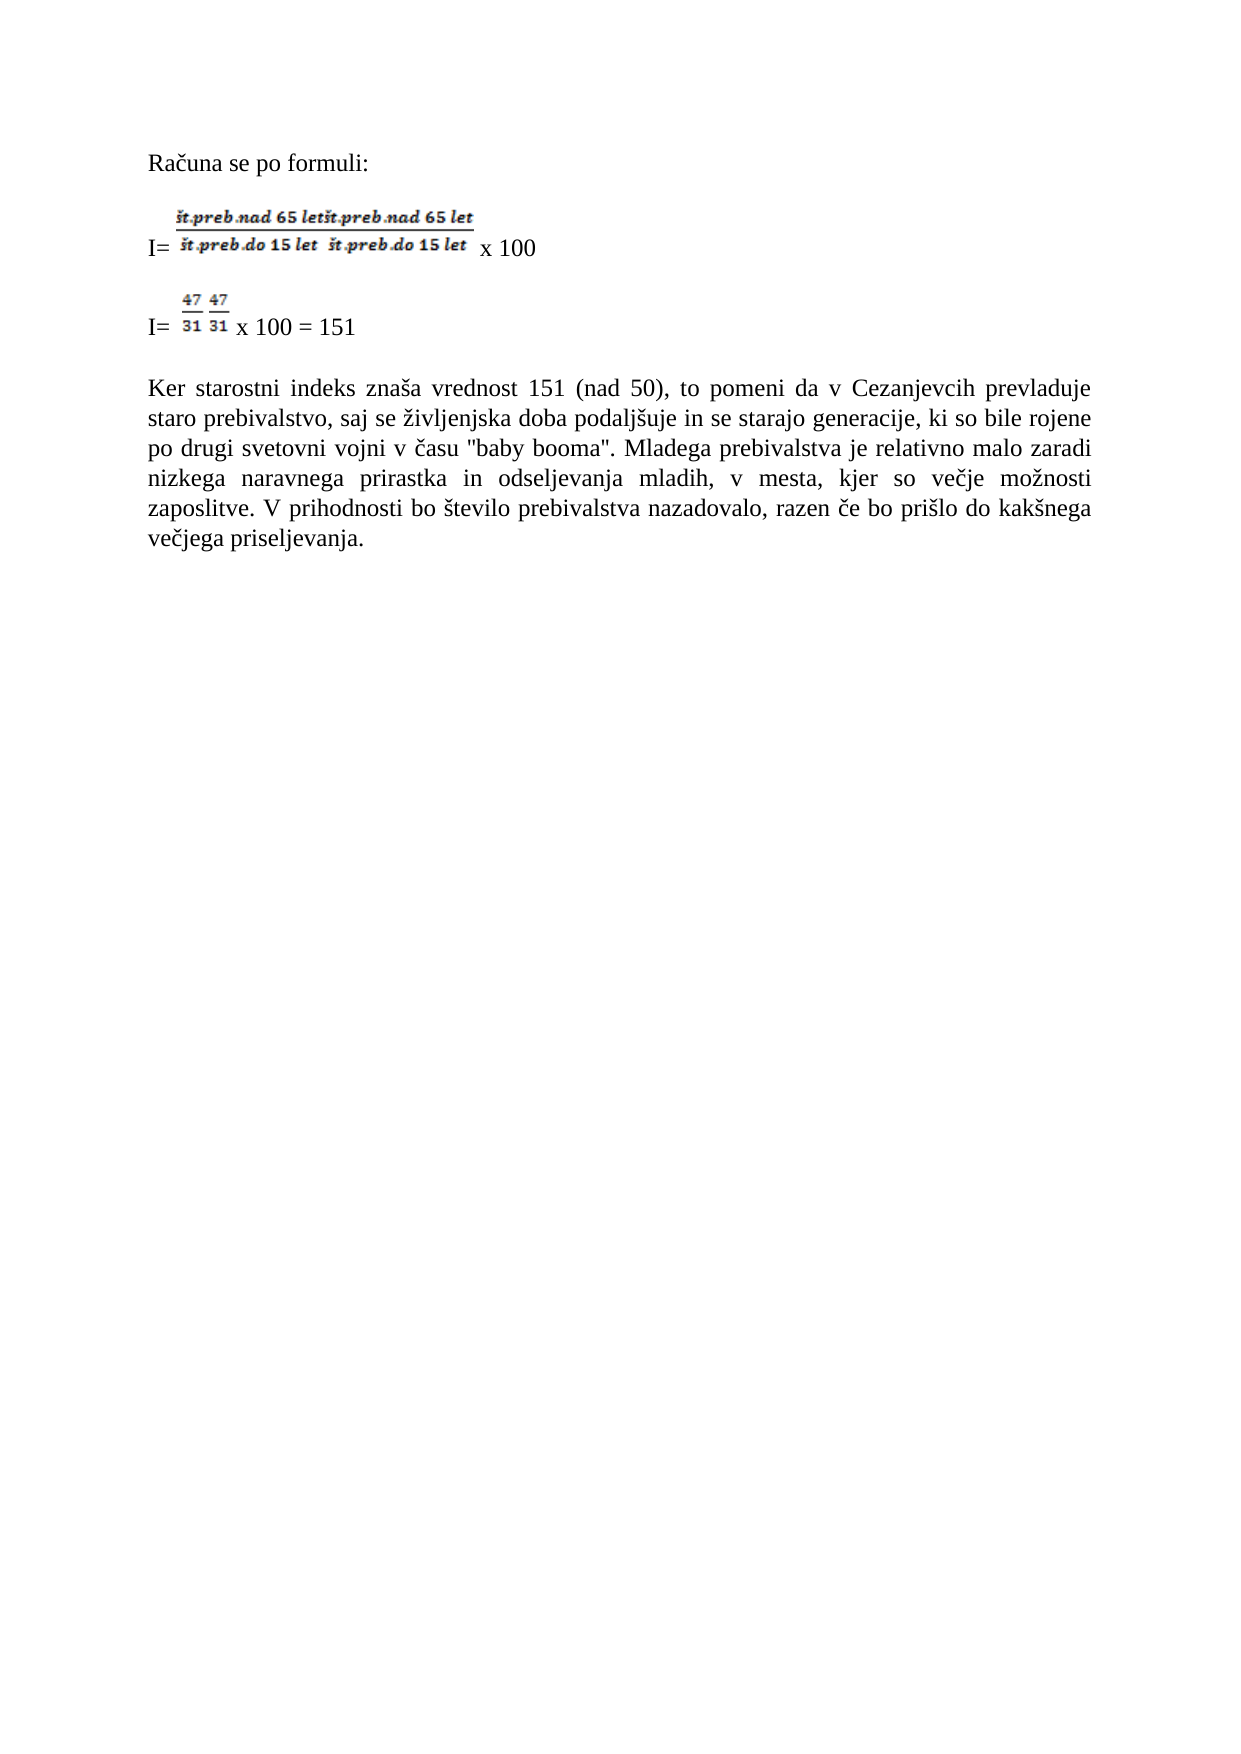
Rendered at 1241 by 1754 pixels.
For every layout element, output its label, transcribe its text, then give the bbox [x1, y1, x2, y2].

picture [182, 293, 236, 336]
text I= x 100 [148, 178, 1093, 262]
text I= x 100 = 151 [148, 293, 1093, 342]
text Računa se po formuli: [148, 148, 1093, 176]
text Ker starostni indeks znaša vrednost 151 (nad 50), to pomeni da v Cezanjevcih prevladuje staro prebivalstvo, saj se življenjska doba podaljšuje in se starajo generacije, ki so bile rojene po drugi svetovni vojni v času ''baby booma''. Mladega prebivalstva je relativno malo zaradi nizkega naravnega prirastka in odseljevanja mladih, v mesta, kjer so večje možnosti zaposlitve. V prihodnosti bo število prebivalstva nazadovalo, razen če bo prišlo do kakšnega večjega priseljevanja. [148, 373, 1093, 552]
picture [176, 207, 474, 257]
